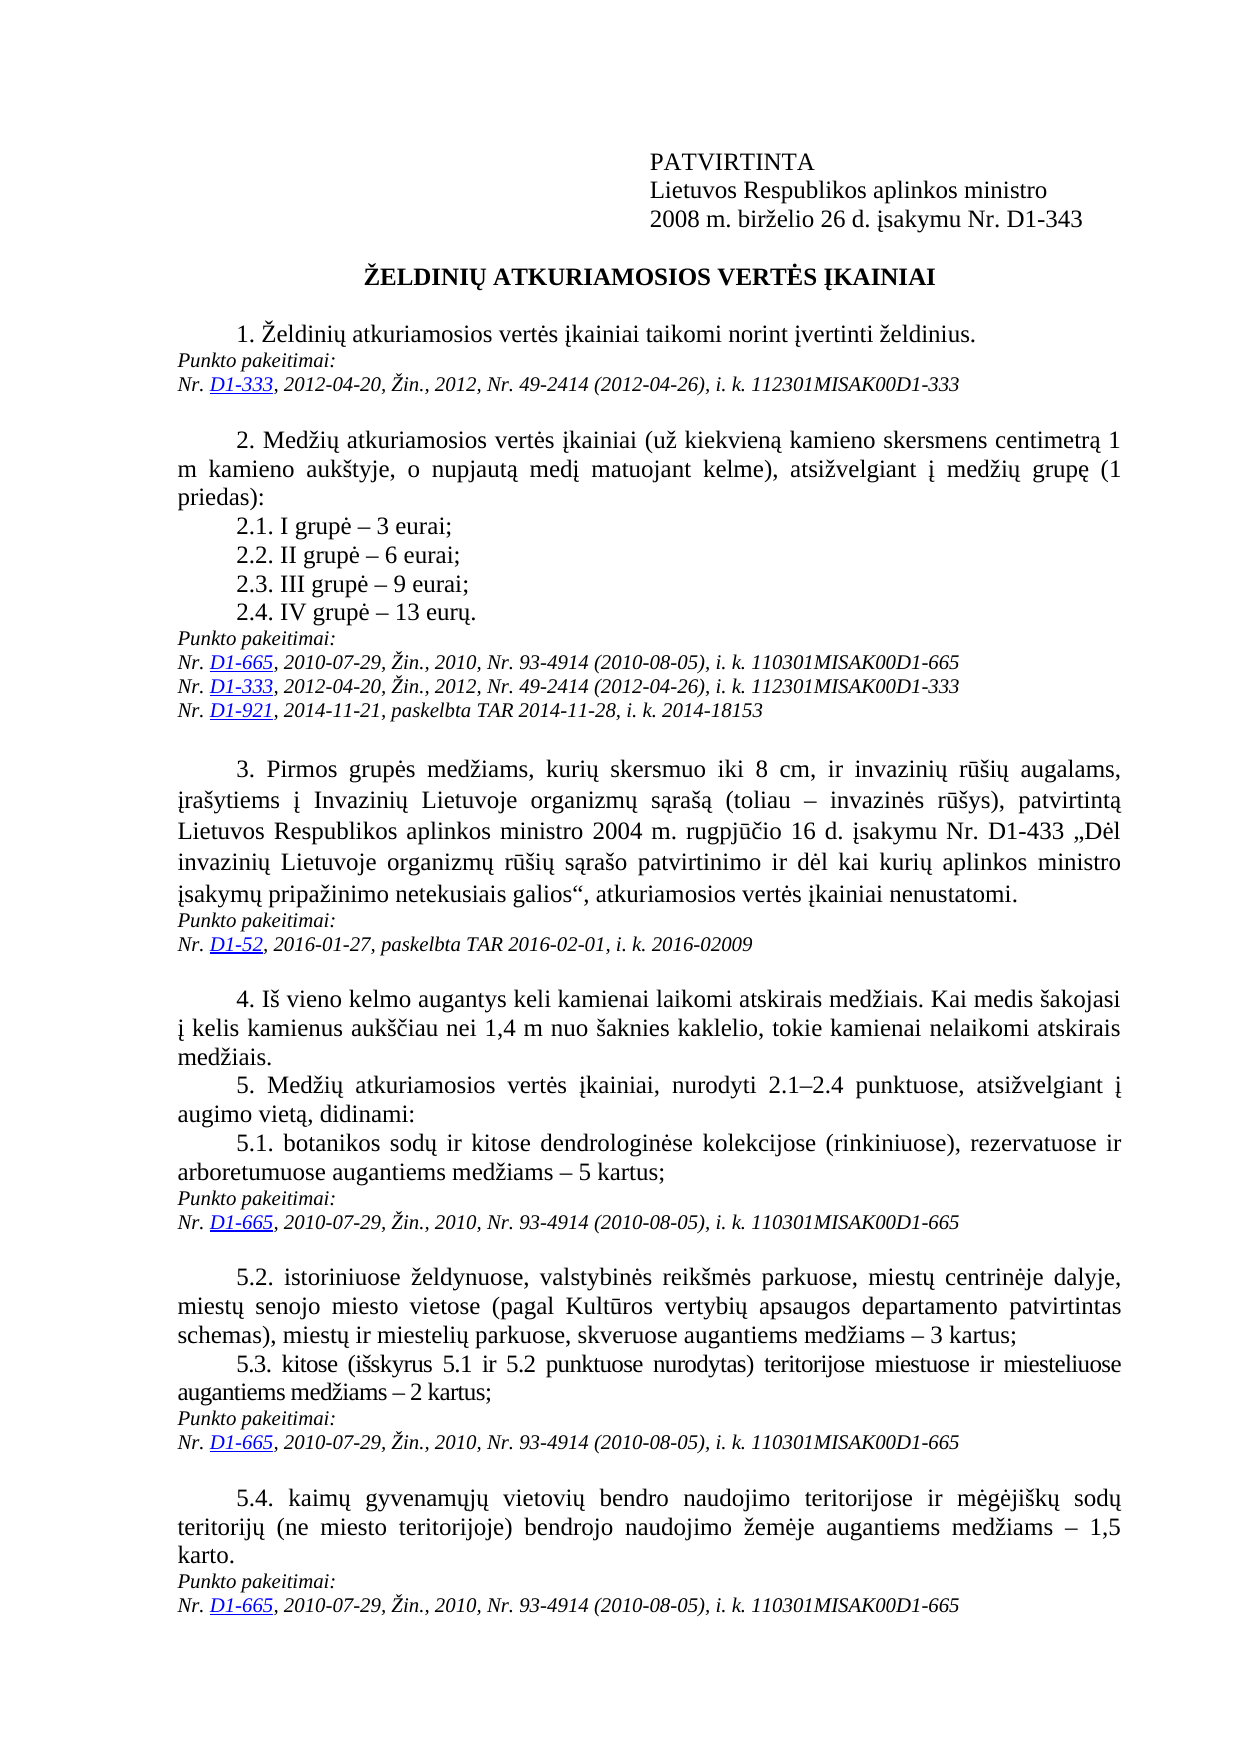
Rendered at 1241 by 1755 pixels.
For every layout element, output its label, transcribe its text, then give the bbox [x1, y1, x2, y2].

text 5.4. kaimų gyvenamųjų vietovių bendro naudojimo teritorijose ir mėgėjiškų sodų teritorijų (ne miesto teritorijoje) bendrojo naudojimo žemėje augantiems medžiams – 1,5 karto. [177, 1483, 1122, 1569]
text 1. Želdinių atkuriamosios vertės įkainiai taikomi norint įvertinti želdinius. [177, 319, 1122, 348]
text Punkto pakeitimai: [177, 1569, 1122, 1593]
text 2.1. I grupė – 3 eurai; [177, 511, 1122, 540]
text Nr. D1-665, 2010-07-29, Žin., 2010, Nr. 93-4914 (2010-08-05), i. k. 110301MISAK00D1-665 [177, 1430, 1122, 1454]
text Nr. D1-921, 2014-11-21, paskelbta TAR 2014-11-28, i. k. 2014-18153 [177, 698, 1122, 722]
text Lietuvos Respublikos aplinkos ministro [649, 176, 1122, 204]
text Nr. D1-52, 2016-01-27, paskelbta TAR 2016-02-01, i. k. 2016-02009 [177, 932, 1122, 956]
text Nr. D1-665, 2010-07-29, Žin., 2010, Nr. 93-4914 (2010-08-05), i. k. 110301MISAK00D1-665 [177, 1593, 1122, 1617]
text PATVIRTINTA [649, 147, 1122, 176]
text ŽELDINIŲ ATKURIAMOSIOS VERTĖS ĮKAINIAI [177, 262, 1122, 291]
text 4. Iš vieno kelmo augantys keli kamienai laikomi atskirais medžiais. Kai medis šakojasi į kelis kamienus aukščiau nei 1,4 m nuo šaknies kaklelio, tokie kamienai nelaikomi atskirais medžiais. [177, 984, 1122, 1071]
text 5. Medžių atkuriamosios vertės įkainiai, nurodyti 2.1–2.4 punktuose, atsižvelgiant į augimo vietą, didinami: [177, 1071, 1122, 1128]
text 2.4. IV grupė – 13 eurų. [177, 597, 1122, 626]
text Punkto pakeitimai: [177, 626, 1122, 650]
text 2.2. II grupė – 6 eurai; [177, 540, 1122, 569]
text Nr. D1-333, 2012-04-20, Žin., 2012, Nr. 49-2414 (2012-04-26), i. k. 112301MISAK00D1-333 [177, 372, 1122, 396]
text Nr. D1-333, 2012-04-20, Žin., 2012, Nr. 49-2414 (2012-04-26), i. k. 112301MISAK00D1-333 [177, 674, 1122, 698]
text Punkto pakeitimai: [177, 907, 1122, 932]
text Punkto pakeitimai: [177, 1406, 1122, 1430]
text 5.1. botanikos sodų ir kitose dendrologinėse kolekcijose (rinkiniuose), rezervatuose ir arboretumuose augantiems medžiams – 5 kartus; [177, 1128, 1122, 1186]
text 5.2. istoriniuose želdynuose, valstybinės reikšmės parkuose, miestų centrinėje dalyje, miestų senojo miesto vietose (pagal Kultūros vertybių apsaugos departamento patvirtintas schemas), miestų ir miestelių parkuose, skveruose augantiems medžiams – 3 kartus; [177, 1262, 1122, 1349]
text 2. Medžių atkuriamosios vertės įkainiai (už kiekvieną kamieno skersmens centimetrą 1 m kamieno aukštyje, o nupjautą medį matuojant kelme), atsižvelgiant į medžių grupę (1 priedas): [177, 425, 1122, 511]
text 3. Pirmos grupės medžiams, kurių skersmuo iki 8 cm, ir invazinių rūšių augalams, įrašytiems į Invazinių Lietuvoje organizmų sąrašą (toliau – invazinės rūšys), patvirtintą Lietuvos Respublikos aplinkos ministro 2004 m. rugpjūčio 16 d. įsakymu Nr. D1-433 „Dėl invazinių Lietuvoje organizmų rūšių sąrašo patvirtinimo ir dėl kai kurių aplinkos ministro įsakymų pripažinimo netekusiais galios“, atkuriamosios vertės įkainiai nenustatomi. [177, 751, 1122, 907]
text 2.3. III grupė – 9 eurai; [177, 569, 1122, 597]
text Nr. D1-665, 2010-07-29, Žin., 2010, Nr. 93-4914 (2010-08-05), i. k. 110301MISAK00D1-665 [177, 650, 1122, 674]
text Punkto pakeitimai: [177, 1186, 1122, 1210]
text 5.3. kitose (išskyrus 5.1 ir 5.2 punktuose nurodytas) teritorijose miestuose ir miesteliuose augantiems medžiams – 2 kartus; [177, 1349, 1122, 1406]
text 2008 m. birželio 26 d. įsakymu Nr. D1-343 [649, 204, 1122, 233]
text Nr. D1-665, 2010-07-29, Žin., 2010, Nr. 93-4914 (2010-08-05), i. k. 110301MISAK00D1-665 [177, 1210, 1122, 1234]
text Punkto pakeitimai: [177, 348, 1122, 372]
